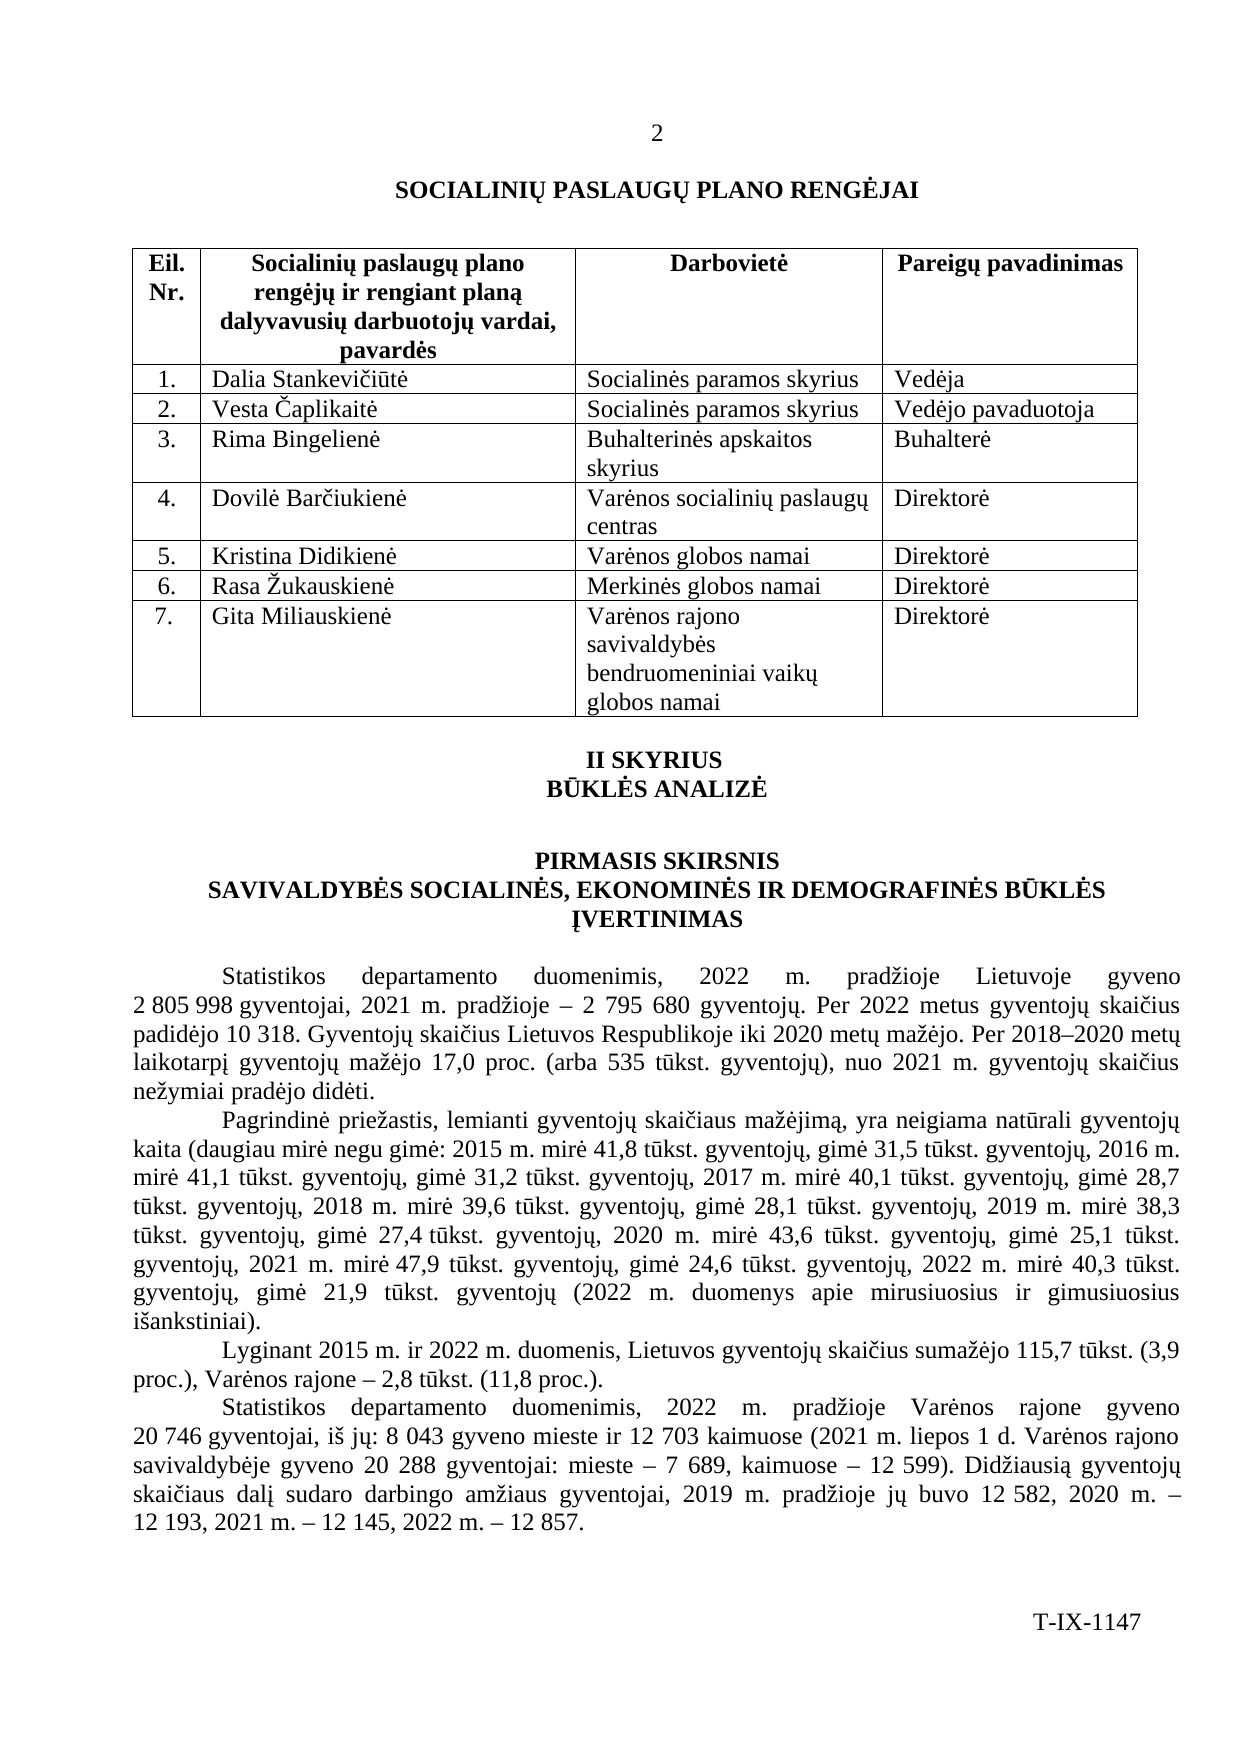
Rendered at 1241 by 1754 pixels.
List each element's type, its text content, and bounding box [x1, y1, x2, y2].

text Pagrindinė priežastis, lemianti gyventojų skaičiaus mažėjimą, yra neigiama natūrali gyventojų kaita (daugiau mirė negu gimė: 2015 m. mirė 41,8 tūkst. gyventojų, gimė 31,5 tūkst. gyventojų, 2016 m. mirė 41,1 tūkst. gyventojų, gimė 31,2 tūkst. gyventojų, 2017 m. mirė 40,1 tūkst. gyventojų, gimė 28,7 tūkst. gyventojų, 2018 m. mirė 39,6 tūkst. gyventojų, gimė 28,1 tūkst. gyventojų, 2019 m. mirė 38,3 tūkst. gyventojų, gimė 27,4 tūkst. gyventojų, 2020 m. mirė 43,6 tūkst. gyventojų, gimė 25,1 tūkst. gyventojų, 2021 m. mirė 47,9 tūkst. gyventojų, gimė 24,6 tūkst. gyventojų, 2022 m. mirė 40,3 tūkst. gyventojų, gimė 21,9 tūkst. gyventojų (2022 m. duomenys apie mirusiuosius ir gimusiuosius išankstiniai). [133, 1105, 1181, 1335]
table_header Socialinių paslaugų plano rengėjų ir rengiant planą dalyvavusių darbuotojų vardai, pavardės [201, 249, 575, 363]
table_cell Buhalterė [883, 424, 1137, 482]
table_cell Direktorė [883, 571, 1137, 600]
table_cell Vesta Čaplikaitė [201, 394, 575, 423]
text BŪKLĖS ANALIZĖ [133, 774, 1181, 803]
text Statistikos departamento duomenimis, 2022 m. pradžioje Varėnos rajone gyveno 20 746 gyventojai, iš jų: 8 043 gyveno mieste ir 12 703 kaimuose (2021 m. liepos 1 d. Varėnos rajono savivaldybėje gyveno 20 288 gyventojai: mieste – 7 689, kaimuose – 12 599). Didžiausią gyventojų skaičiaus dalį sudaro darbingo amžiaus gyventojai, 2019 m. pradžioje jų buvo 12 582, 2020 m. – 12 193, 2021 m. – 12 145, 2022 m. – 12 857. [133, 1392, 1181, 1536]
table_header Eil. Nr. [133, 249, 200, 363]
table_cell Vedėja [883, 365, 1137, 393]
text SAVIVALDYBĖS SOCIALINĖS, EKONOMINĖS IR DEMOGRAFINĖS BŪKLĖS ĮVERTINIMAS [133, 875, 1181, 932]
table_cell Varėnos rajono savivaldybės bendruomeniniai vaikų globos namai [576, 601, 882, 716]
table_cell Direktorė [883, 541, 1137, 570]
text Lyginant 2015 m. ir 2022 m. duomenis, Lietuvos gyventojų skaičius sumažėjo 115,7 tūkst. (3,9 proc.), Varėnos rajone – 2,8 tūkst. (11,8 proc.). [133, 1335, 1181, 1392]
text PIRMASIS SKIRSNIS [133, 846, 1181, 875]
table_header Darbovietė [576, 249, 882, 363]
text II SKYRIUS [133, 746, 1181, 774]
table_cell 7. [133, 601, 200, 716]
table_cell Dovilė Barčiukienė [201, 483, 575, 540]
table_cell 4. [133, 483, 200, 540]
table_header Pareigų pavadinimas [883, 249, 1137, 363]
table_cell Dalia Stankevičiūtė [201, 365, 575, 393]
table_cell Rima Bingelienė [201, 424, 575, 482]
table_cell Direktorė [883, 601, 1137, 716]
table_cell 5. [133, 541, 200, 570]
table_cell Socialinės paramos skyrius [576, 394, 882, 423]
table_cell Merkinės globos namai [576, 571, 882, 600]
table_cell Gita Miliauskienė [201, 601, 575, 716]
table_cell Buhalterinės apskaitos skyrius [576, 424, 882, 482]
text SOCIALINIŲ PASLAUGŲ PLANO RENGĖJAI [133, 176, 1181, 204]
table_cell Varėnos globos namai [576, 541, 882, 570]
table_cell Varėnos socialinių paslaugų centras [576, 483, 882, 540]
table_cell 6. [133, 571, 200, 600]
table_cell Vedėjo pavaduotoja [883, 394, 1137, 423]
table_cell Rasa Žukauskienė [201, 571, 575, 600]
table_cell 3. [133, 424, 200, 482]
table_cell 1. [133, 365, 200, 393]
table_cell Socialinės paramos skyrius [576, 365, 882, 393]
table_cell Kristina Didikienė [201, 541, 575, 570]
table_cell 2. [133, 394, 200, 423]
table_cell Direktorė [883, 483, 1137, 540]
text Statistikos departamento duomenimis, 2022 m. pradžioje Lietuvoje gyveno 2 805 998 gyventojai, 2021 m. pradžioje – 2 795 680 gyventojų. Per 2022 metus gyventojų skaičius padidėjo 10 318. Gyventojų skaičius Lietuvos Respublikoje iki 2020 metų mažėjo. Per 2018–2020 metų laikotarpį gyventojų mažėjo 17,0 proc. (arba 535 tūkst. gyventojų), nuo 2021 m. gyventojų skaičius nežymiai pradėjo didėti. [133, 961, 1181, 1105]
